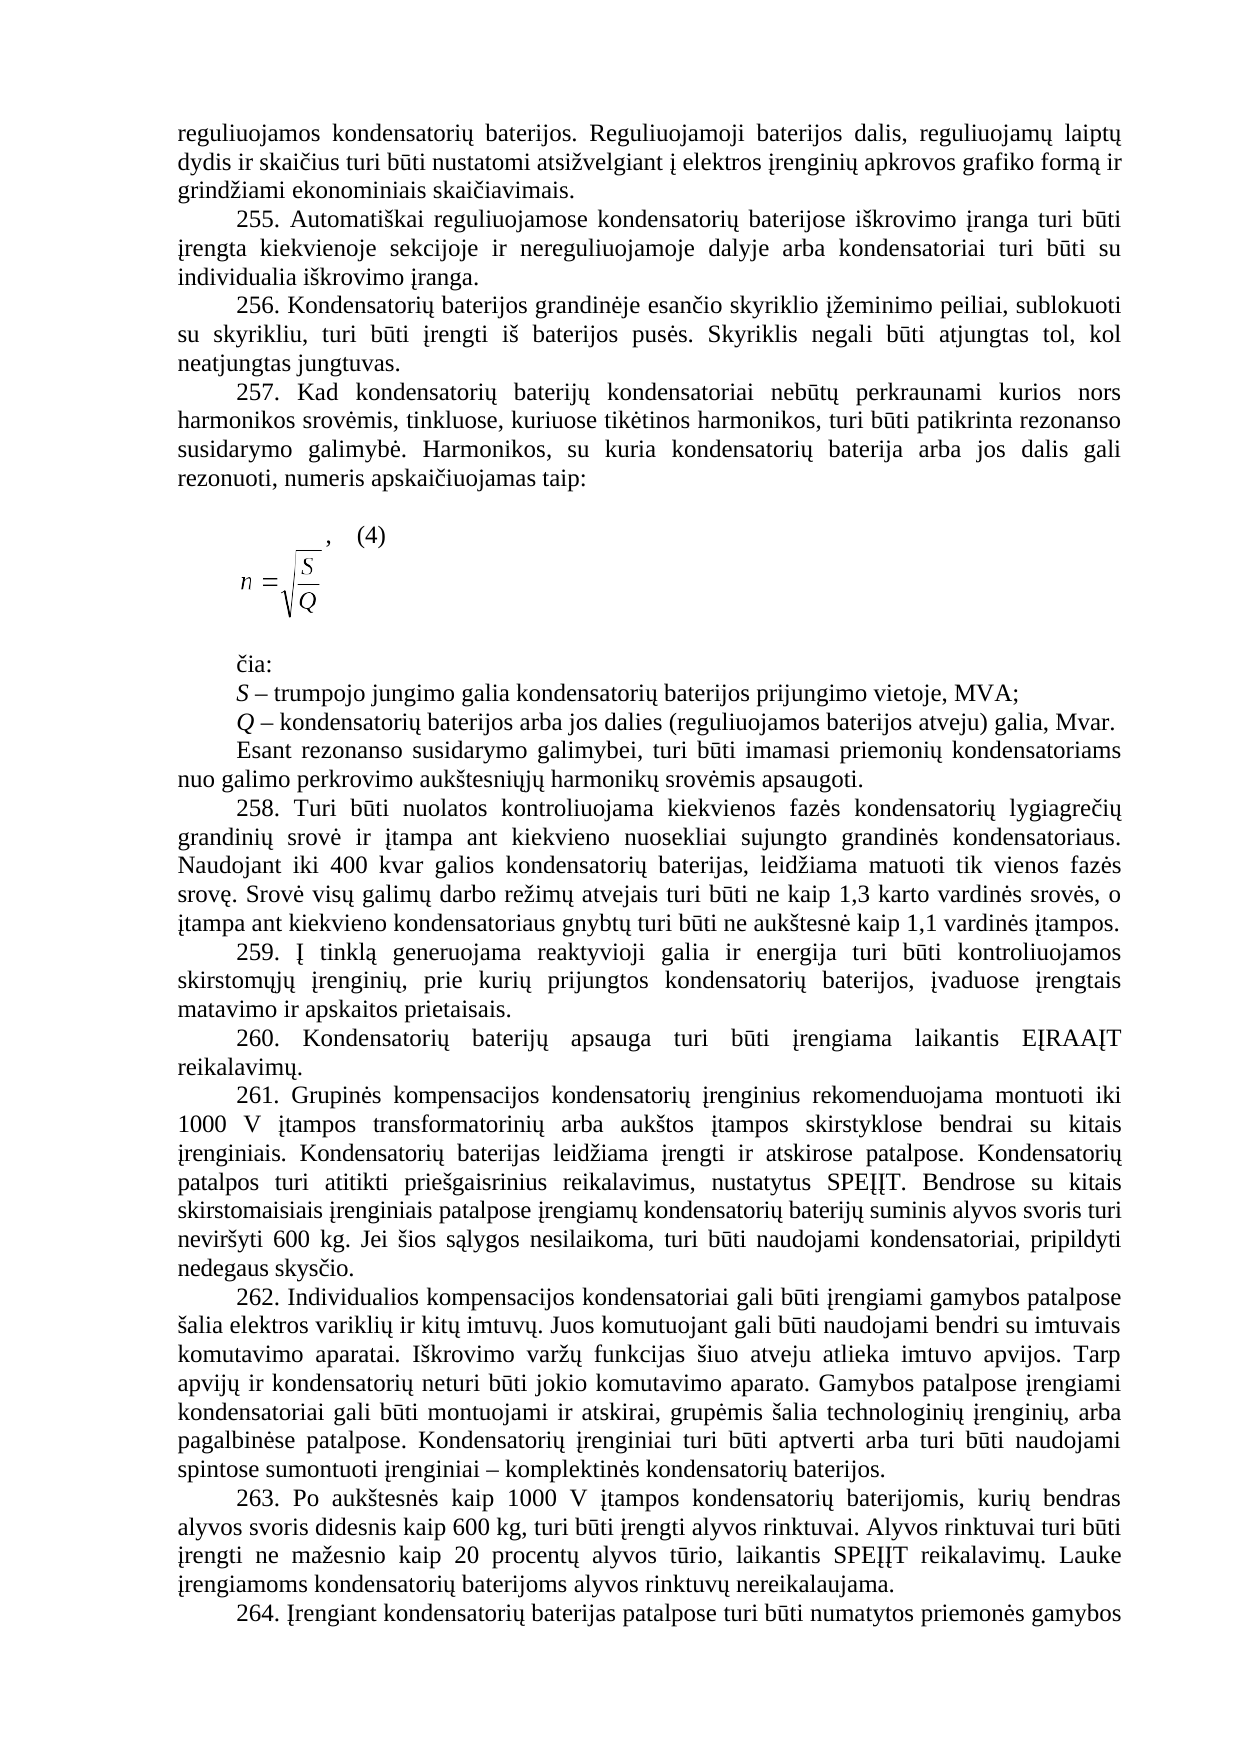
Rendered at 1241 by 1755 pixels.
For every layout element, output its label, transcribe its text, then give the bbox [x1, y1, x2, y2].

text 257. Kad kondensatorių baterijų kondensatoriai nebūtų perkraunami kurios nors harmonikos srovėmis, tinkluose, kuriuose tikėtinos harmonikos, turi būti patikrinta rezonanso susidarymo galimybė. Harmonikos, su kuria kondensatorių baterija arba jos dalis gali rezonuoti, numeris apskaičiuojamas taip: [177, 377, 1122, 492]
text 263. Po aukštesnės kaip 1000 V įtampos kondensatorių baterijomis, kurių bendras alyvos svoris didesnis kaip 600 kg, turi būti įrengti alyvos rinktuvai. Alyvos rinktuvai turi būti įrengti ne mažesnio kaip 20 procentų alyvos tūrio, laikantis SPEĮĮT reikalavimų. Lauke įrengiamoms kondensatorių baterijoms alyvos rinktuvų nereikalaujama. [177, 1483, 1122, 1598]
text S – trumpojo jungimo galia kondensatorių baterijos prijungimo vietoje, MVA; [177, 678, 1122, 707]
text 256. Kondensatorių baterijos grandinėje esančio skyriklio įžeminimo peiliai, sublokuoti su skyrikliu, turi būti įrengti iš baterijos pusės. Skyriklis negali būti atjungtas tol, kol neatjungtas jungtuvas. [177, 291, 1122, 377]
text Q – kondensatorių baterijos arba jos dalies (reguliuojamos baterijos atveju) galia, Mvar. [177, 707, 1122, 736]
text 261. Grupinės kompensacijos kondensatorių įrenginius rekomenduojama montuoti iki 1000 V įtampos transformatorinių arba aukštos įtampos skirstyklose bendrai su kitais įrenginiais. Kondensatorių baterijas leidžiama įrengti ir atskirose patalpose. Kondensatorių patalpos turi atitikti priešgaisrinius reikalavimus, nustatytus SPEĮĮT. Bendrose su kitais skirstomaisiais įrenginiais patalpose įrengiamų kondensatorių baterijų suminis alyvos svoris turi neviršyti 600 kg. Jei šios sąlygos nesilaikoma, turi būti naudojami kondensatoriai, pripildyti nedegaus skysčio. [177, 1081, 1122, 1282]
text Esant rezonanso susidarymo galimybei, turi būti imamasi priemonių kondensatoriams nuo galimo perkrovimo aukštesniųjų harmonikų srovėmis apsaugoti. [177, 736, 1122, 793]
text 255. Automatiškai reguliuojamose kondensatorių baterijose iškrovimo įranga turi būti įrengta kiekvienoje sekcijoje ir nereguliuojamoje dalyje arba kondensatoriai turi būti su individualia iškrovimo įranga. [177, 204, 1122, 291]
text n=((S/Q)^1/2)*n, (4) [177, 521, 1122, 621]
text 262. Individualios kompensacijos kondensatoriai gali būti įrengiami gamybos patalpose šalia elektros variklių ir kitų imtuvų. Juos komutuojant gali būti naudojami bendri su imtuvais komutavimo aparatai. Iškrovimo varžų funkcijas šiuo atveju atlieka imtuvo apvijos. Tarp apvijų ir kondensatorių neturi būti jokio komutavimo aparato. Gamybos patalpose įrengiami kondensatoriai gali būti montuojami ir atskirai, grupėmis šalia technologinių įrenginių, arba pagalbinėse patalpose. Kondensatorių įrenginiai turi būti aptverti arba turi būti naudojami spintose sumontuoti įrenginiai – komplektinės kondensatorių baterijos. [177, 1282, 1122, 1483]
text 258. Turi būti nuolatos kontroliuojama kiekvienos fazės kondensatorių lygiagrečių grandinių srovė ir įtampa ant kiekvieno nuosekliai sujungto grandinės kondensatoriaus. Naudojant iki 400 kvar galios kondensatorių baterijas, leidžiama matuoti tik vienos fazės srovę. Srovė visų galimų darbo režimų atvejais turi būti ne kaip 1,3 karto vardinės srovės, o įtampa ant kiekvieno kondensatoriaus gnybtų turi būti ne aukštesnė kaip 1,1 vardinės įtampos. [177, 793, 1122, 937]
text čia: [177, 649, 1122, 678]
text reguliuojamos kondensatorių baterijos. Reguliuojamoji baterijos dalis, reguliuojamų laiptų dydis ir skaičius turi būti nustatomi atsižvelgiant į elektros įrenginių apkrovos grafiko formą ir grindžiami ekonominiais skaičiavimais. [177, 118, 1122, 204]
text 260. Kondensatorių baterijų apsauga turi būti įrengiama laikantis EĮRAAĮT reikalavimų. [177, 1023, 1122, 1081]
text 264. Įrengiant kondensatorių baterijas patalpose turi būti numatytos priemonės gamybos [177, 1598, 1122, 1627]
text 259. Į tinklą generuojama reaktyvioji galia ir energija turi būti kontroliuojamos skirstomųjų įrenginių, prie kurių prijungtos kondensatorių baterijos, įvaduose įrengtais matavimo ir apskaitos prietaisais. [177, 937, 1122, 1023]
